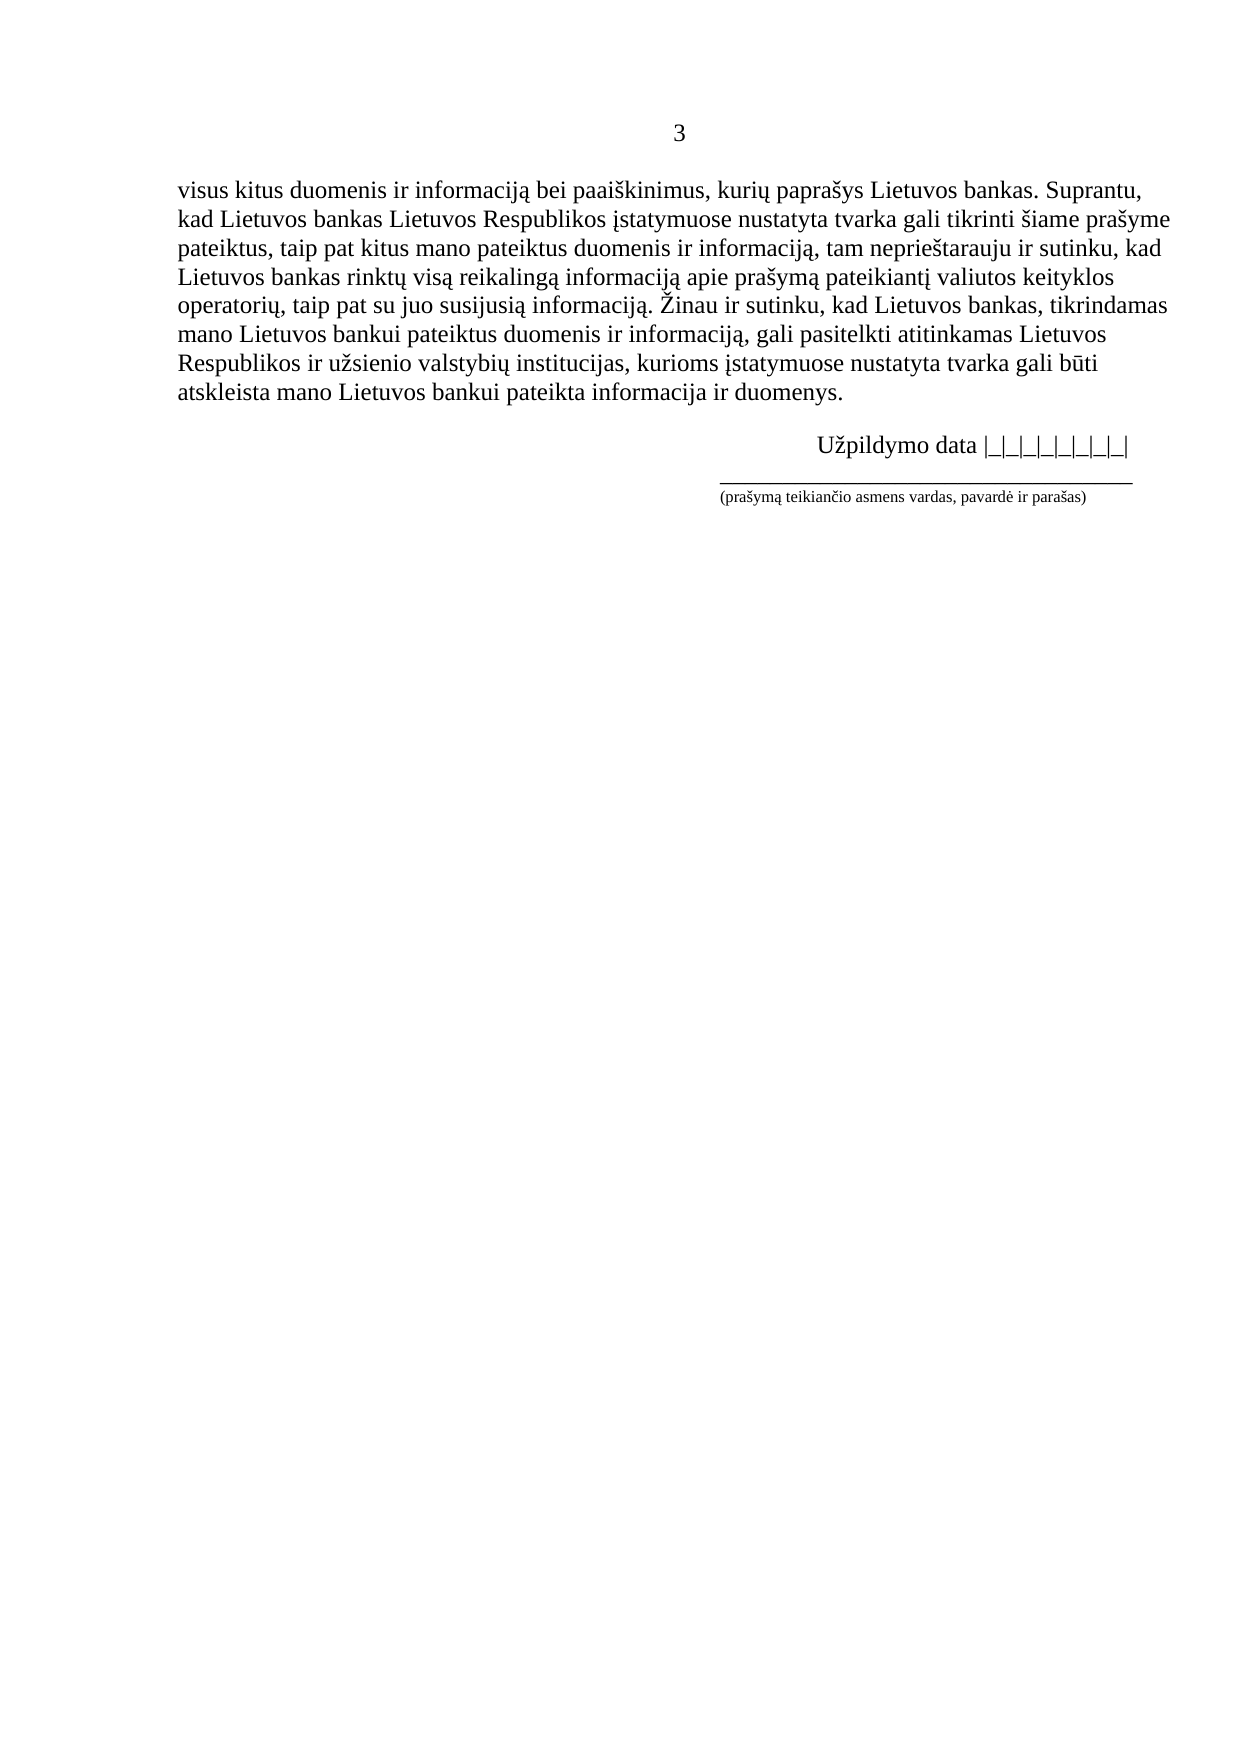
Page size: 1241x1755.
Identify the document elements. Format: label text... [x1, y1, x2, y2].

text (prašymą teikiančio asmens vardas, pavardė ir parašas) [177, 487, 1181, 506]
text _________________________________ [177, 458, 1181, 487]
text Užpildymo data |_|_|_|_|_|_|_|_| [177, 430, 1181, 458]
text visus kitus duomenis ir informaciją bei paaiškinimus, kurių paprašys Lietuvos bankas. Suprantu, kad Lietuvos bankas Lietuvos Respublikos įstatymuose nustatyta tvarka gali tikrinti šiame prašyme pateiktus, taip pat kitus mano pateiktus duomenis ir informaciją, tam neprieštarauju ir sutinku, kad Lietuvos bankas rinktų visą reikalingą informaciją apie prašymą pateikiantį valiutos keityklos operatorių, taip pat su juo susijusią informaciją. Žinau ir sutinku, kad Lietuvos bankas, tikrindamas mano Lietuvos bankui pateiktus duomenis ir informaciją, gali pasitelkti atitinkamas Lietuvos Respublikos ir užsienio valstybių institucijas, kurioms įstatymuose nustatyta tvarka gali būti atskleista mano Lietuvos bankui pateikta informacija ir duomenys. [177, 176, 1181, 406]
